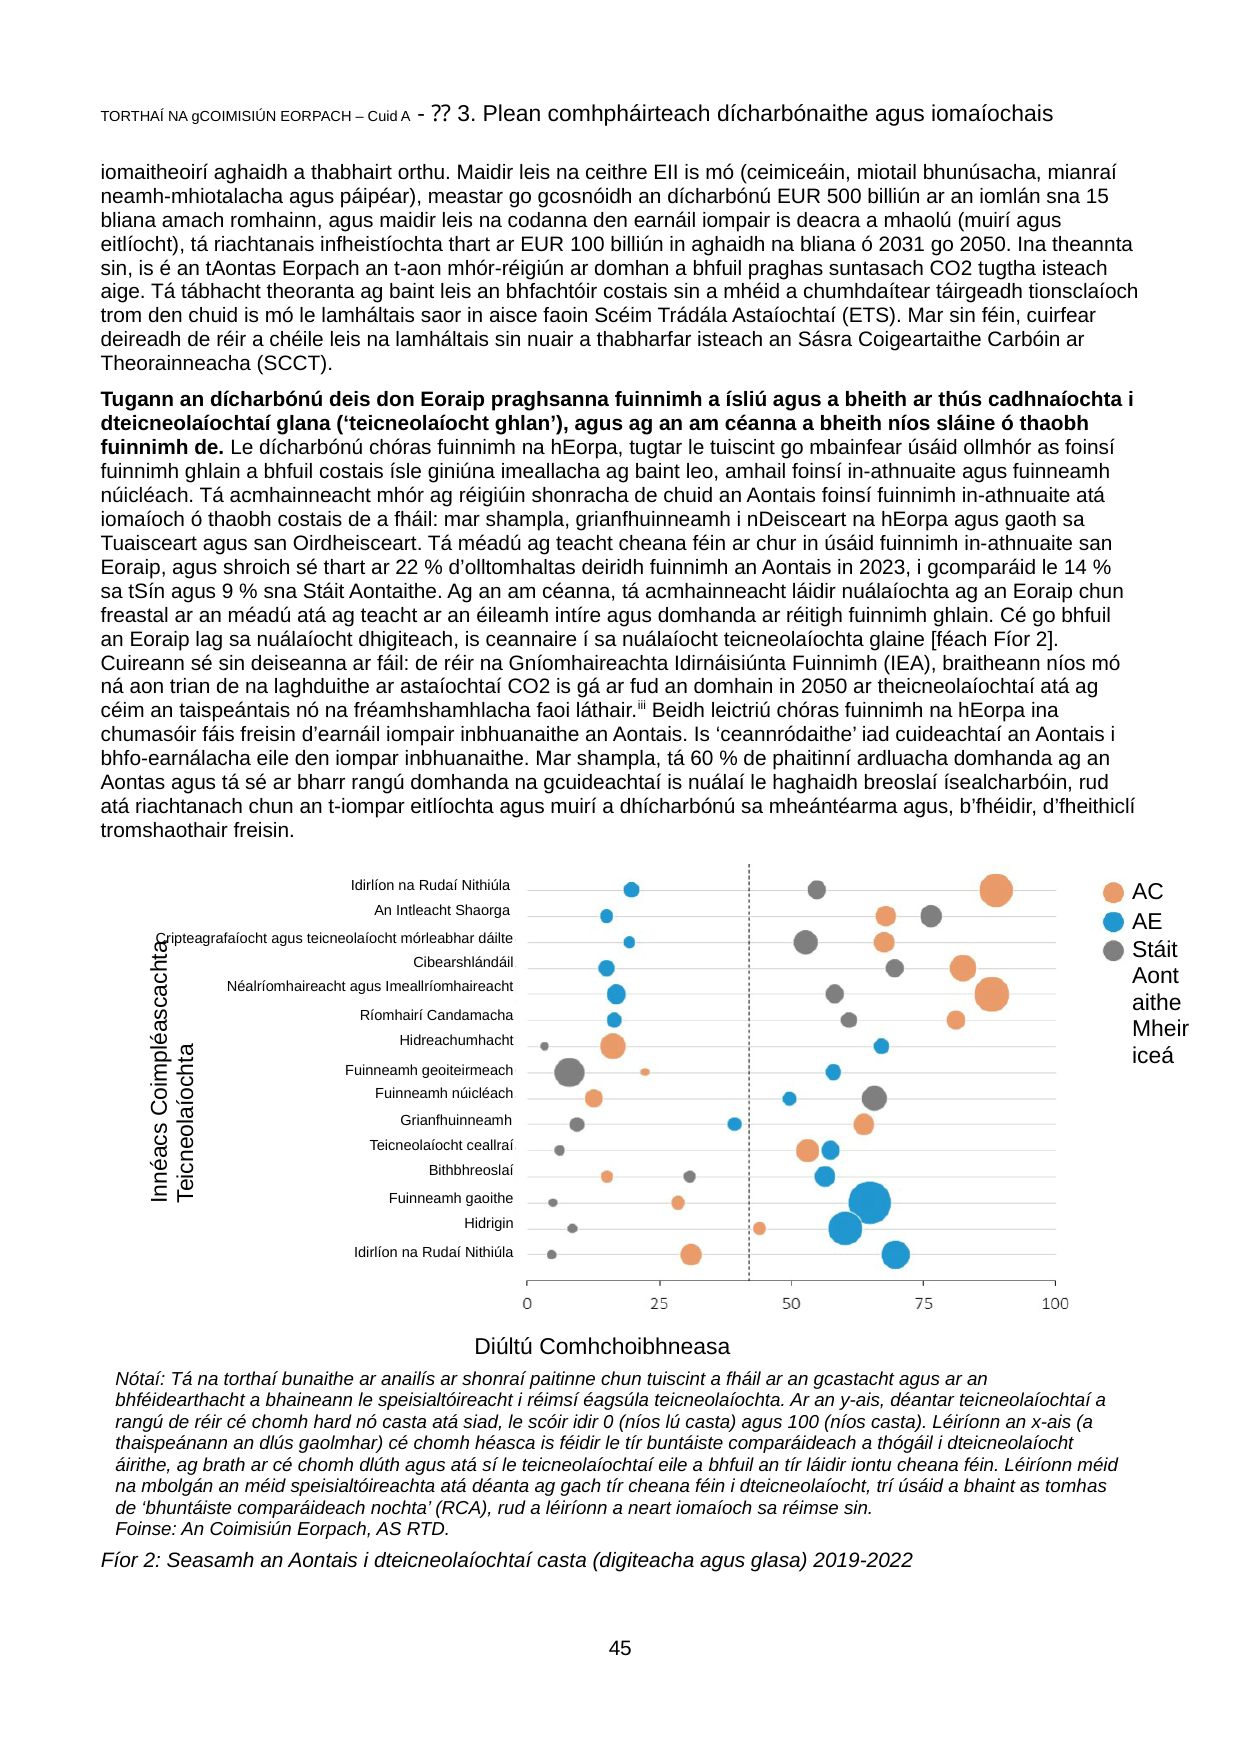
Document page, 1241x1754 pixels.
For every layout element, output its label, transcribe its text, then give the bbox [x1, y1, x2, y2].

picture [515, 864, 1127, 1313]
text Tugann an dícharbónú deis don Eoraip praghsanna fuinnimh a ísliú agus a bheith ar thús cadhnaíochta i dteicneolaíochtaí glana (‘teicneolaíocht ghlan’), agus ag an am céanna a bheith níos sláine ó thaobh fuinnimh de. Le dícharbónú chóras fuinnimh na hEorpa, tugtar le tuiscint go mbainfear úsáid ollmhór as foinsí fuinnimh ghlain a bhfuil costais ísle giniúna imeallacha ag baint leo, amhail foinsí in-athnuaite agus fuinneamh núicléach. Tá acmhainneacht mhór ag réigiúin shonracha de chuid an Aontais foinsí fuinnimh in-athnuaite atá iomaíoch ó thaobh costais de a fháil: mar shampla, grianfhuinneamh i nDeisceart na hEorpa agus gaoth sa Tuaisceart agus san Oirdheisceart. Tá méadú ag teacht cheana féin ar chur in úsáid fuinnimh in-athnuaite san Eoraip, agus shroich sé thart ar 22 % d’olltomhaltas deiridh fuinnimh an Aontais in 2023, i gcomparáid le 14 % sa tSín agus 9 % sna Stáit Aontaithe. Ag an am céanna, tá acmhainneacht láidir nuálaíochta ag an Eoraip chun freastal ar an méadú atá ag teacht ar an éileamh intíre agus domhanda ar réitigh fuinnimh ghlain. Cé go bhfuil an Eoraip lag sa nuálaíocht dhigiteach, is ceannaire í sa nuálaíocht teicneolaíochta glaine [féach Fíor 2]. Cuireann sé sin deiseanna ar fáil: de réir na Gníomhaireachta Idirnáisiúnta Fuinnimh (IEA), braitheann níos mó ná aon trian de na laghduithe ar astaíochtaí CO2 is gá ar fud an domhain in 2050 ar theicneolaíochtaí atá ag céim an taispeántais nó na fréamhshamhlacha faoi láthair. Beidh leictriú chóras fuinnimh na hEorpa ina chumasóir fáis freisin d’earnáil iompair inbhuanaithe an Aontais. Is ‘ceannródaithe’ iad cuideachtaí an Aontais i bhfo-earnálacha eile den iompar inbhuanaithe. Mar shampla, tá 60 % de phaitinní ardluacha domhanda ag an Aontas agus tá sé ar bharr rangú domhanda na gcuideachtaí is nuálaí le haghaidh breoslaí ísealcharbóin, rud atá riachtanach chun an t-iompar eitlíochta agus muirí a dhícharbónú sa mheántéarma agus, b’fhéidir, d’fheithiclí tromshaothair freisin. [100, 387, 1140, 842]
text Fíor 2: Seasamh an Aontais i dteicneolaíochtaí casta (digiteacha agus glasa) 2019-2022 [101, 877, 1206, 1571]
text iomaitheoirí aghaidh a thabhairt orthu. Maidir leis na ceithre EII is mó (ceimiceáin, miotail bhunúsacha, mianraí neamh-mhiotalacha agus páipéar), meastar go gcosnóidh an dícharbónú EUR 500 billiún ar an iomlán sna 15 bliana amach romhainn, agus maidir leis na codanna den earnáil iompair is deacra a mhaolú (muirí agus eitlíocht), tá riachtanais infheistíochta thart ar EUR 100 billiún in aghaidh na bliana ó 2031 go 2050. Ina theannta sin, is é an tAontas Eorpach an t-aon mhór-réigiún ar domhan a bhfuil praghas suntasach CO2 tugtha isteach aige. Tá tábhacht theoranta ag baint leis an bhfachtóir costais sin a mhéid a chumhdaítear táirgeadh tionsclaíoch trom den chuid is mó le lamháltais saor in aisce faoin Scéim Trádála Astaíochtaí (ETS). Mar sin féin, cuirfear deireadh de réir a chéile leis na lamháltais sin nuair a thabharfar isteach an Sásra Coigeartaithe Carbóin ar Theorainneacha (SCCT). [100, 159, 1140, 375]
